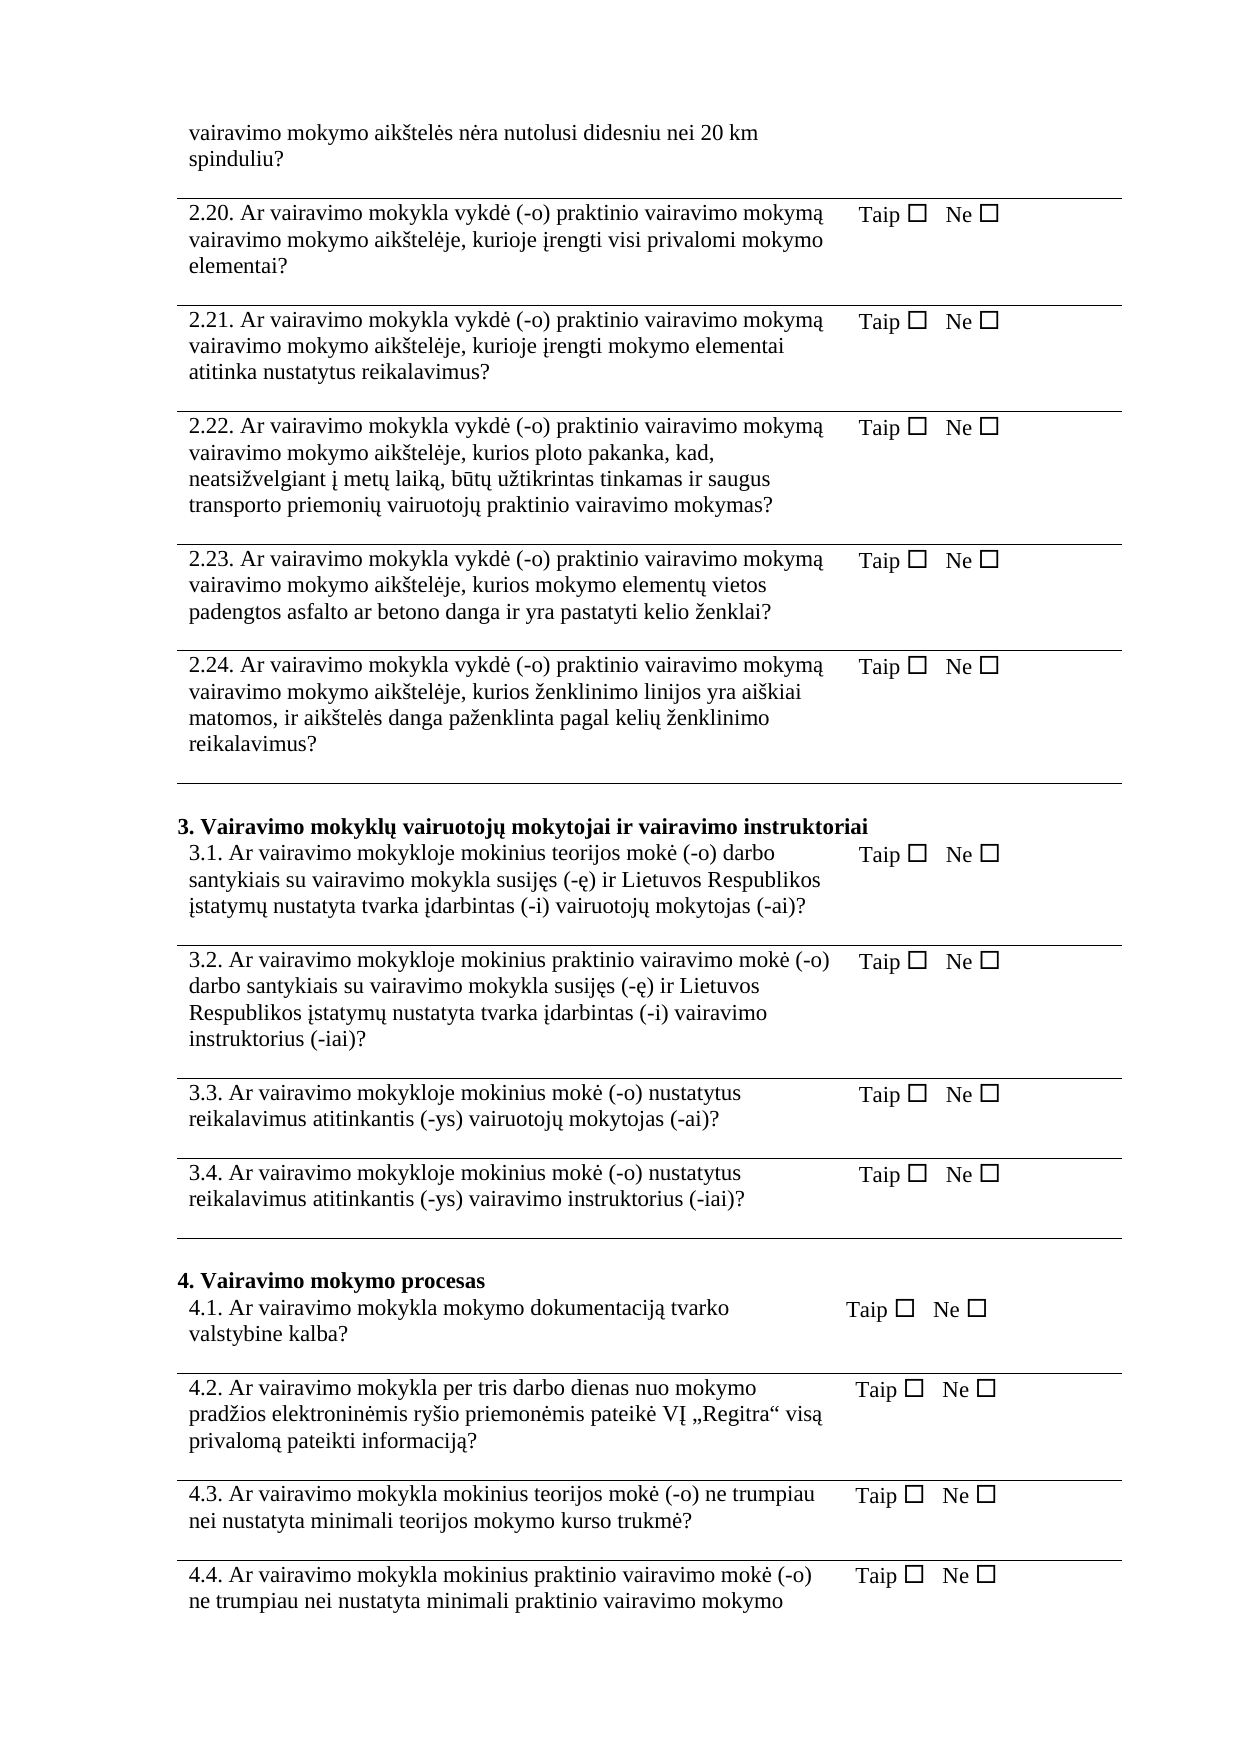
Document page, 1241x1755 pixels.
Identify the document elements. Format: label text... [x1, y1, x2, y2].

table_cell 2.21. Ar vairavimo mokykla vykdė (-o) praktinio vairavimo mokymą vairavimo mokymo aikštelėje, kurioje įrengti mokymo elementai atitinka nustatytus reikalavimus? [177, 306, 847, 385]
table_cell 2.24. Ar vairavimo mokykla vykdė (-o) praktinio vairavimo mokymą vairavimo mokymo aikštelėje, kurios ženklinimo linijos yra aiškiai matomos, ir aikštelės danga paženklinta pagal kelių ženklinimo reikalavimus? [177, 651, 847, 757]
table_cell [177, 278, 847, 305]
table_cell Taip [] Ne [] [847, 1079, 1122, 1131]
table_cell [847, 172, 1122, 198]
table_cell [177, 1131, 847, 1158]
table_cell 2.23. Ar vairavimo mokykla vykdė (-o) praktinio vairavimo mokymą vairavimo mokymo aikštelėje, kurios mokymo elementų vietos padengtos asfalto ar betono danga ir yra pastatyti kelio ženklai? [177, 545, 847, 624]
table_cell [177, 624, 847, 650]
table_cell 3.4. Ar vairavimo mokykloje mokinius mokė (-o) nustatytus reikalavimus atitinkantis (-ys) vairavimo instruktorius (-iai)? [177, 1159, 847, 1211]
table_cell [847, 919, 1122, 945]
table_cell [177, 385, 847, 411]
table_cell 2.20. Ar vairavimo mokykla vykdė (-o) praktinio vairavimo mokymą vairavimo mokymo aikštelėje, kurioje įrengti visi privalomi mokymo elementai? [177, 199, 847, 278]
table_cell Taip [] Ne [] [847, 946, 1122, 1051]
table_cell 4.3. Ar vairavimo mokykla mokinius teorijos mokė (-o) ne trumpiau nei nustatyta minimali teorijos mokymo kurso trukmė? [177, 1481, 844, 1533]
table_cell [177, 172, 847, 198]
table_cell 4.4. Ar vairavimo mokykla mokinius praktinio vairavimo mokė (-o) ne trumpiau nei nustatyta minimali praktinio vairavimo mokymo [177, 1561, 844, 1613]
table_cell Taip [] Ne [] [844, 1561, 1122, 1613]
table_cell [847, 518, 1122, 544]
table_cell [177, 757, 847, 783]
table_cell Taip [] Ne [] [847, 412, 1122, 518]
table_cell Taip [] Ne [] [844, 1374, 1122, 1453]
table_cell [177, 1453, 844, 1479]
table_cell [847, 624, 1122, 650]
table_cell [177, 518, 847, 544]
table_cell Taip [] Ne [] [847, 199, 1122, 278]
text 3. Vairavimo mokyklų vairuotojų mokytojai ir vairavimo instruktoriai [177, 813, 1122, 839]
table_cell Taip [] Ne [] [847, 545, 1122, 624]
table_cell 4.2. Ar vairavimo mokykla per tris darbo dienas nuo mokymo pradžios elektroninėmis ryšio priemonėmis pateikė VĮ „Regitra“ visą privalomą pateikti informaciją? [177, 1374, 844, 1453]
table_header Taip [] Ne [] [835, 1294, 1122, 1347]
table_cell Taip [] Ne [] [844, 1481, 1122, 1533]
table_cell vairavimo mokymo aikštelės nėra nutolusi didesniu nei 20 km spinduliu? [177, 118, 847, 172]
table_cell Taip [] Ne [] [847, 118, 1122, 172]
table_cell [177, 1347, 834, 1373]
table_cell 3.2. Ar vairavimo mokykloje mokinius praktinio vairavimo mokė (-o) darbo santykiais su vairavimo mokykla susijęs (-ę) ir Lietuvos Respublikos įstatymų nustatyta tvarka įdarbintas (-i) vairavimo instruktorius (-iai)? [177, 946, 847, 1051]
table_cell Taip [] Ne [] [847, 1159, 1122, 1211]
table_header Taip [] Ne [] [847, 839, 1122, 918]
table_cell [177, 1051, 847, 1078]
table_cell [844, 1453, 1122, 1479]
table_header 3.1. Ar vairavimo mokykloje mokinius teorijos mokė (-o) darbo santykiais su vairavimo mokykla susijęs (-ę) ir Lietuvos Respublikos įstatymų nustatyta tvarka įdarbintas (-i) vairuotojų mokytojas (-ai)? [177, 839, 847, 918]
table_cell [847, 278, 1122, 305]
table_cell [847, 757, 1122, 783]
table_cell [177, 1211, 847, 1238]
table_cell [847, 385, 1122, 411]
text 4. Vairavimo mokymo procesas [177, 1268, 1122, 1294]
table_cell [177, 1533, 844, 1559]
table_cell Taip [] Ne [] [847, 306, 1122, 385]
table_cell [835, 1347, 1122, 1373]
table_cell Taip [] Ne [] [847, 651, 1122, 757]
table_cell 2.22. Ar vairavimo mokykla vykdė (-o) praktinio vairavimo mokymą vairavimo mokymo aikštelėje, kurios ploto pakanka, kad, neatsižvelgiant į metų laiką, būtų užtikrintas tinkamas ir saugus transporto priemonių vairuotojų praktinio vairavimo mokymas? [177, 412, 847, 518]
table_cell 3.3. Ar vairavimo mokykloje mokinius mokė (-o) nustatytus reikalavimus atitinkantis (-ys) vairuotojų mokytojas (-ai)? [177, 1079, 847, 1131]
table_cell [847, 1211, 1122, 1238]
table_cell [177, 919, 847, 945]
table_header 4.1. Ar vairavimo mokykla mokymo dokumentaciją tvarko valstybine kalba? [177, 1294, 834, 1347]
table_cell [847, 1131, 1122, 1158]
table_cell [844, 1533, 1122, 1559]
table_cell [847, 1051, 1122, 1078]
